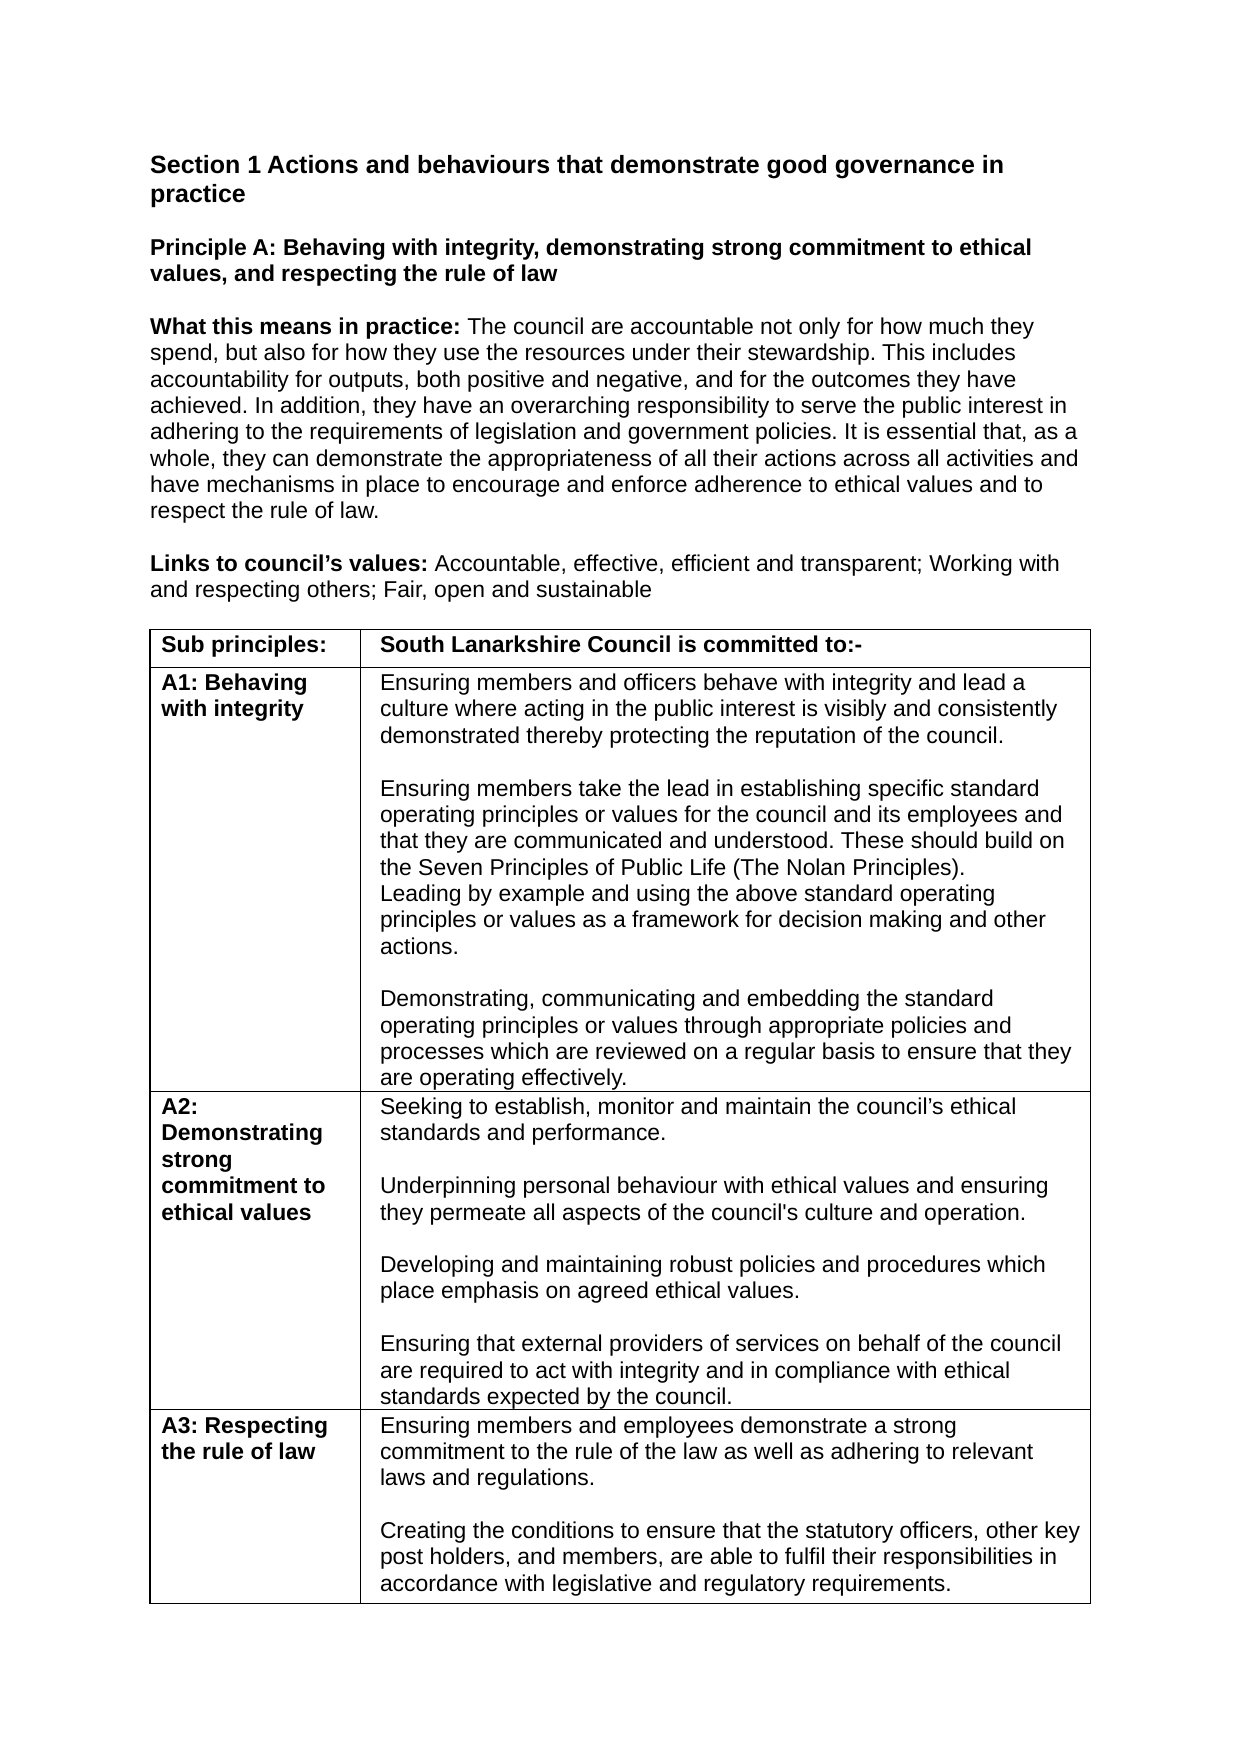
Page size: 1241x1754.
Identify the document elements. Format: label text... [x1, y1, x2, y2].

text Principle A: Behaving with integrity, demonstrating strong commitment to ethical values, and respecting the rule of law [150, 234, 1090, 287]
table_cell A2: Demonstrating strong commitment to ethical values [151, 1092, 360, 1409]
subtitle Section 1 Actions and behaviours that demonstrate good governance in practice [150, 150, 1090, 207]
text What this means in practice: The council are accountable not only for how much they spend, but also for how they use the resources under their stewardship. This includes accountability for outputs, both positive and negative, and for the outcomes they have achieved. In addition, they have an overarching responsibility to serve the public interest in adhering to the requirements of legislation and government policies. It is essential that, as a whole, they can demonstrate the appropriateness of all their actions across all activities and have mechanisms in place to encourage and enforce adherence to ethical values and to respect the rule of law. [150, 313, 1087, 550]
table_header South Lanarkshire Council is committed to:- [361, 630, 1090, 667]
table_cell Ensuring members and officers behave with integrity and lead a culture where acting in the public interest is visibly and consistently demonstrated thereby protecting the reputation of the council. Ensuring members take the lead in establishing specific standard operating principles or values for the council and its employees and that they are communicated and understood. These should build on the Seven Principles of Public Life (The Nolan Principles). Leading by example and using the above standard operating principles or values as a framework for decision making and other actions. Demonstrating, communicating and embedding the standard operating principles or values through appropriate policies and processes which are reviewed on a regular basis to ensure that they are operating effectively. [361, 668, 1090, 1091]
table_header Sub principles: [151, 630, 360, 667]
table_cell Seeking to establish, monitor and maintain the council’s ethical standards and performance. Underpinning personal behaviour with ethical values and ensuring they permeate all aspects of the council's culture and operation. Developing and maintaining robust policies and procedures which place emphasis on agreed ethical values. Ensuring that external providers of services on behalf of the council are required to act with integrity and in compliance with ethical standards expected by the council. [361, 1092, 1090, 1409]
text Links to council’s values: Accountable, effective, efficient and transparent; Working with and respecting others; Fair, open and sustainable [150, 550, 1090, 603]
table_cell Ensuring members and employees demonstrate a strong commitment to the rule of the law as well as adhering to relevant laws and regulations. Creating the conditions to ensure that the statutory officers, other key post holders, and members, are able to fulfil their responsibilities in accordance with legislative and regulatory requirements. [361, 1410, 1090, 1603]
table_cell A3: Respecting the rule of law [151, 1410, 360, 1603]
table_cell A1: Behaving with integrity [151, 668, 360, 1091]
